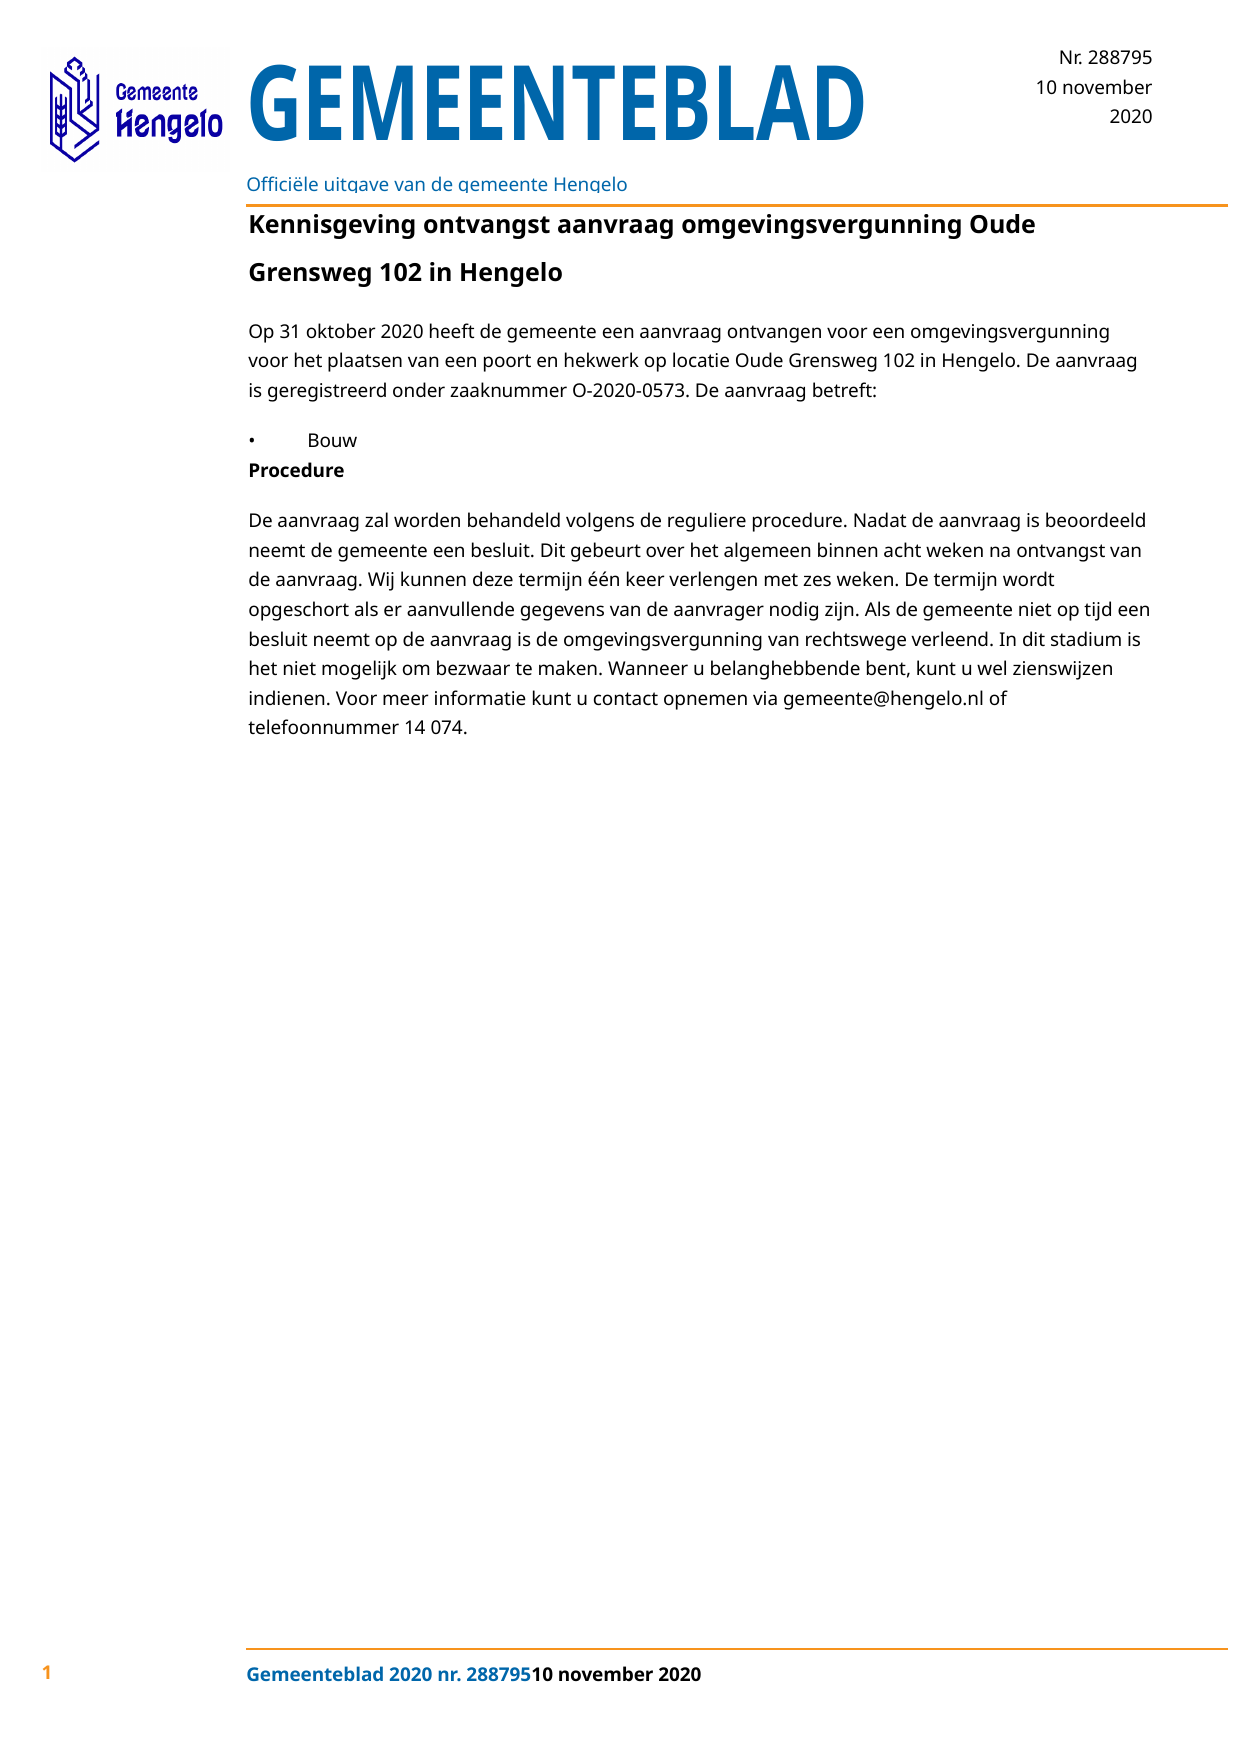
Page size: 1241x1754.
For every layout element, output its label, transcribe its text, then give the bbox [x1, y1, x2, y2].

text Procedure [248, 457, 1152, 483]
text Op 31 oktober 2020 heeft de gemeente een aanvraag ontvangen voor een omgevingsvergunning voor het plaatsen van een poort en hekwerk op locatie Oude Grensweg 102 in Hengelo. De aanvraag is geregistreerd onder zaaknummer O-2020-0573. De aanvraag betreft: [248, 318, 1152, 403]
text Kennisgeving ontvangst aanvraag omgevingsvergunning Oude Grensweg 102 in Hengelo [248, 207, 1152, 288]
picture [41, 47, 231, 172]
list Bouw [248, 427, 1152, 453]
text De aanvraag zal worden behandeld volgens de reguliere procedure. Nadat de aanvraag is beoordeeld neemt de gemeente een besluit. Dit gebeurt over het algemeen binnen acht weken na ontvangst van de aanvraag. Wij kunnen deze termijn één keer verlengen met zes weken. De termijn wordt opgeschort als er aanvullende gegevens van de aanvrager nodig zijn. Als de gemeente niet op tijd een besluit neemt op de aanvraag is de omgevingsvergunning van rechtswege verleend. In dit stadium is het niet mogelijk om bezwaar te maken. Wanneer u belanghebbende bent, kunt u wel zienswijzen indienen. Voor meer informatie kunt u contact opnemen via gemeente@hengelo.nl of telefoonnummer 14 074. [248, 507, 1152, 740]
